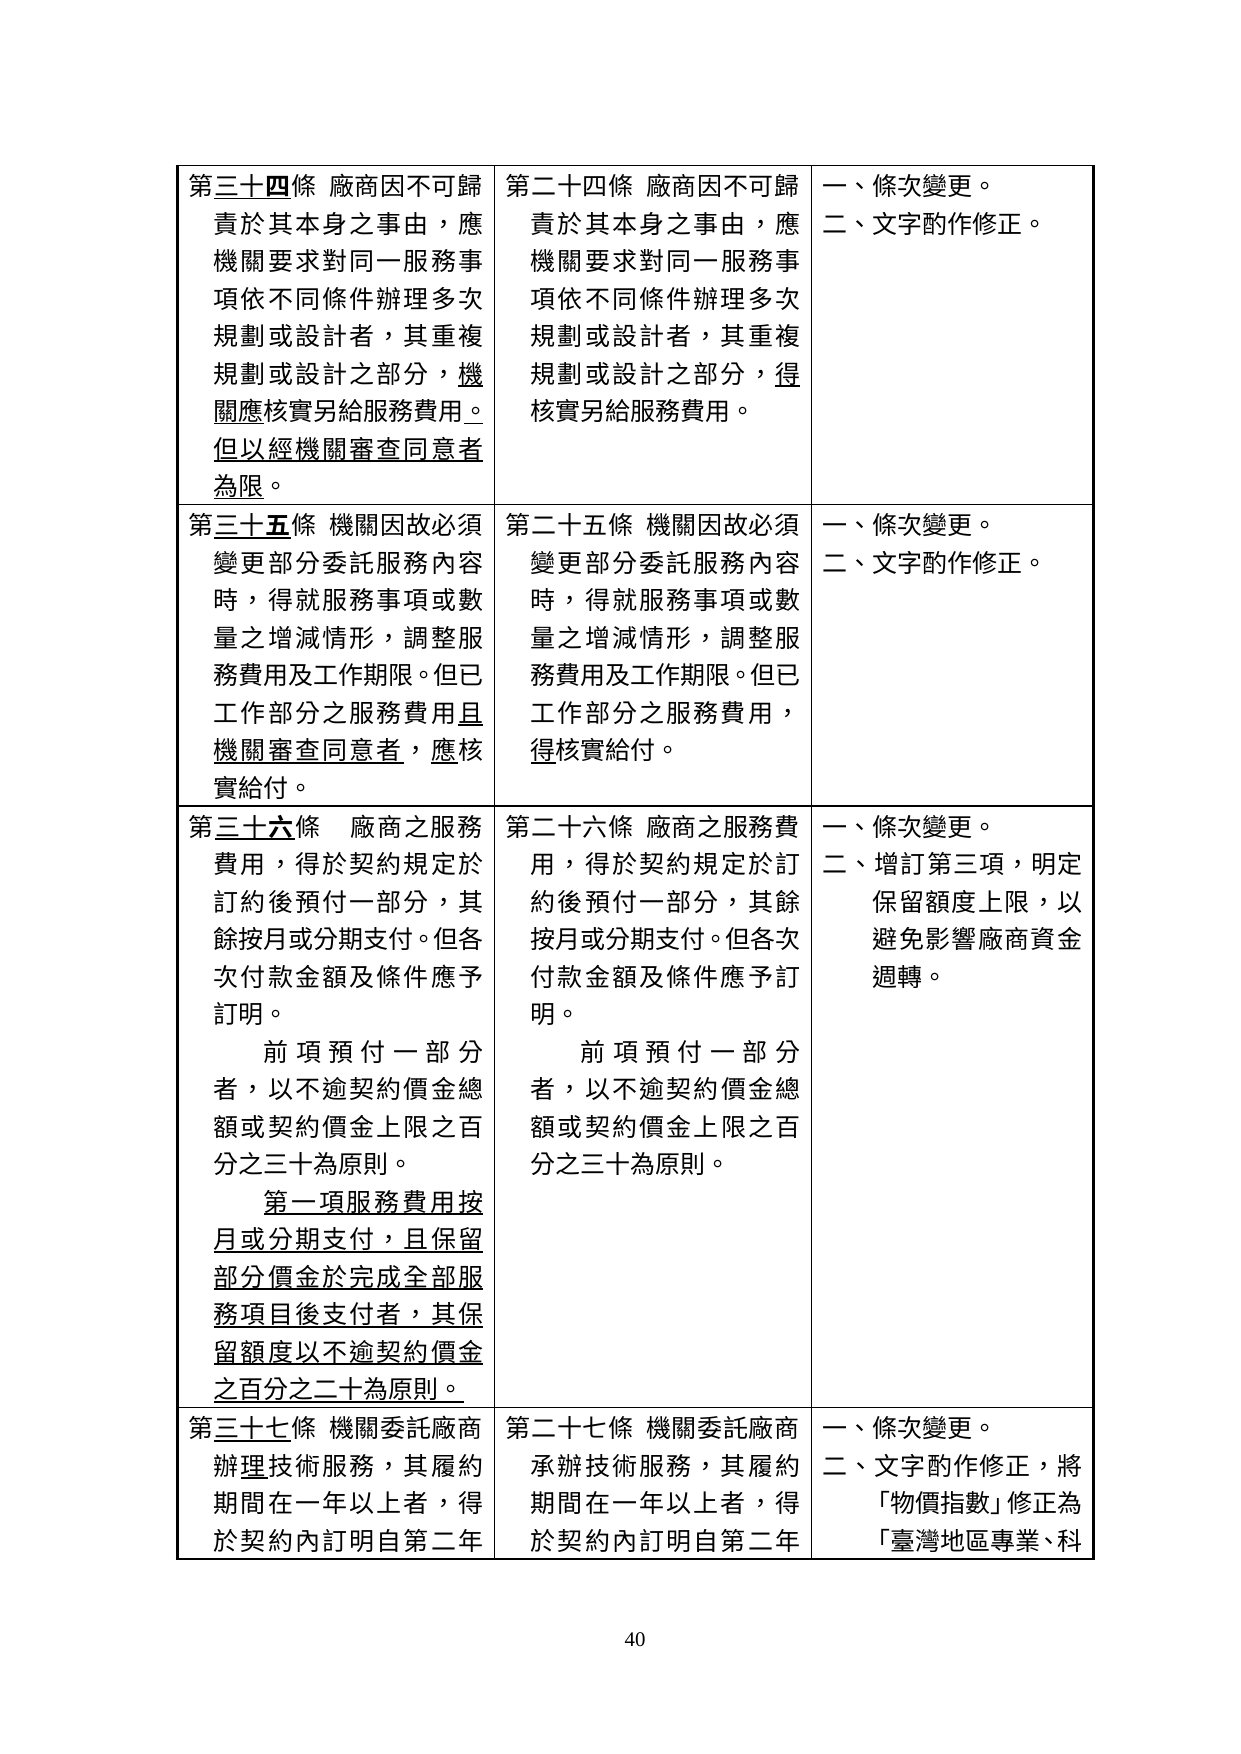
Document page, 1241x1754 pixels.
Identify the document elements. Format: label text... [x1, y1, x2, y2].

table_cell 第二十六條 廠商之服務費用，得於契約規定於訂約後預付一部分，其餘按月或分期支付。但各次付款金額及條件應予訂明。 前項預付一部分者，以不逾契約價金總額或契約價金上限之百分之三十為原則。 [495, 807, 811, 1407]
table_cell 第二十四條 廠商因不可歸責於其本身之事由，應機關要求對同一服務事項依不同條件辦理多次規劃或設計者，其重複規劃或設計之部分，得核實另給服務費用。 [495, 166, 811, 503]
table_cell 第三十四條 廠商因不可歸責於其本身之事由，應機關要求對同一服務事項依不同條件辦理多次規劃或設計者，其重複規劃或設計之部分，機關應核實另給服務費用。但以經機關審查同意者為限。 [179, 166, 494, 503]
table_cell 一、條次變更。 二、文字酌作修正。 [812, 505, 1092, 805]
table_cell 一、條次變更。 二、增訂第三項，明定保留額度上限，以避免影響廠商資金週轉。 [812, 807, 1092, 1407]
table_cell 第三十七條 機關委託廠商辦理技術服務，其履約期間在一年以上者，得於契約內訂明自第二年 [179, 1408, 494, 1558]
table_cell 第二十七條 機關委託廠商承辦技術服務，其履約期間在一年以上者，得於契約內訂明自第二年 [495, 1408, 811, 1558]
table_cell 一、條次變更。 二、文字酌作修正，將「物價指數」修正為「臺灣地區專業、科 [812, 1408, 1092, 1558]
table_cell 第二十五條 機關因故必須變更部分委託服務內容時，得就服務事項或數量之增減情形，調整服務費用及工作期限。但已工作部分之服務費用，得核實給付。 [495, 505, 811, 805]
table_cell 一、條次變更。 二、文字酌作修正。 [812, 166, 1092, 503]
table_cell 第三十六條 廠商之服務費用，得於契約規定於訂約後預付一部分，其餘按月或分期支付。但各次付款金額及條件應予訂明。 前項預付一部分者，以不逾契約價金總額或契約價金上限之百分之三十為原則。 第一項服務費用按月或分期支付，且保留部分價金於完成全部服務項目後支付者，其保留額度以不逾契約價金之百分之二十為原則。 [179, 807, 494, 1407]
table_cell 第三十五條 機關因故必須變更部分委託服務內容時，得就服務事項或數量之增減情形，調整服務費用及工作期限。但已工作部分之服務費用且機關審查同意者，應核實給付。 [179, 505, 494, 805]
